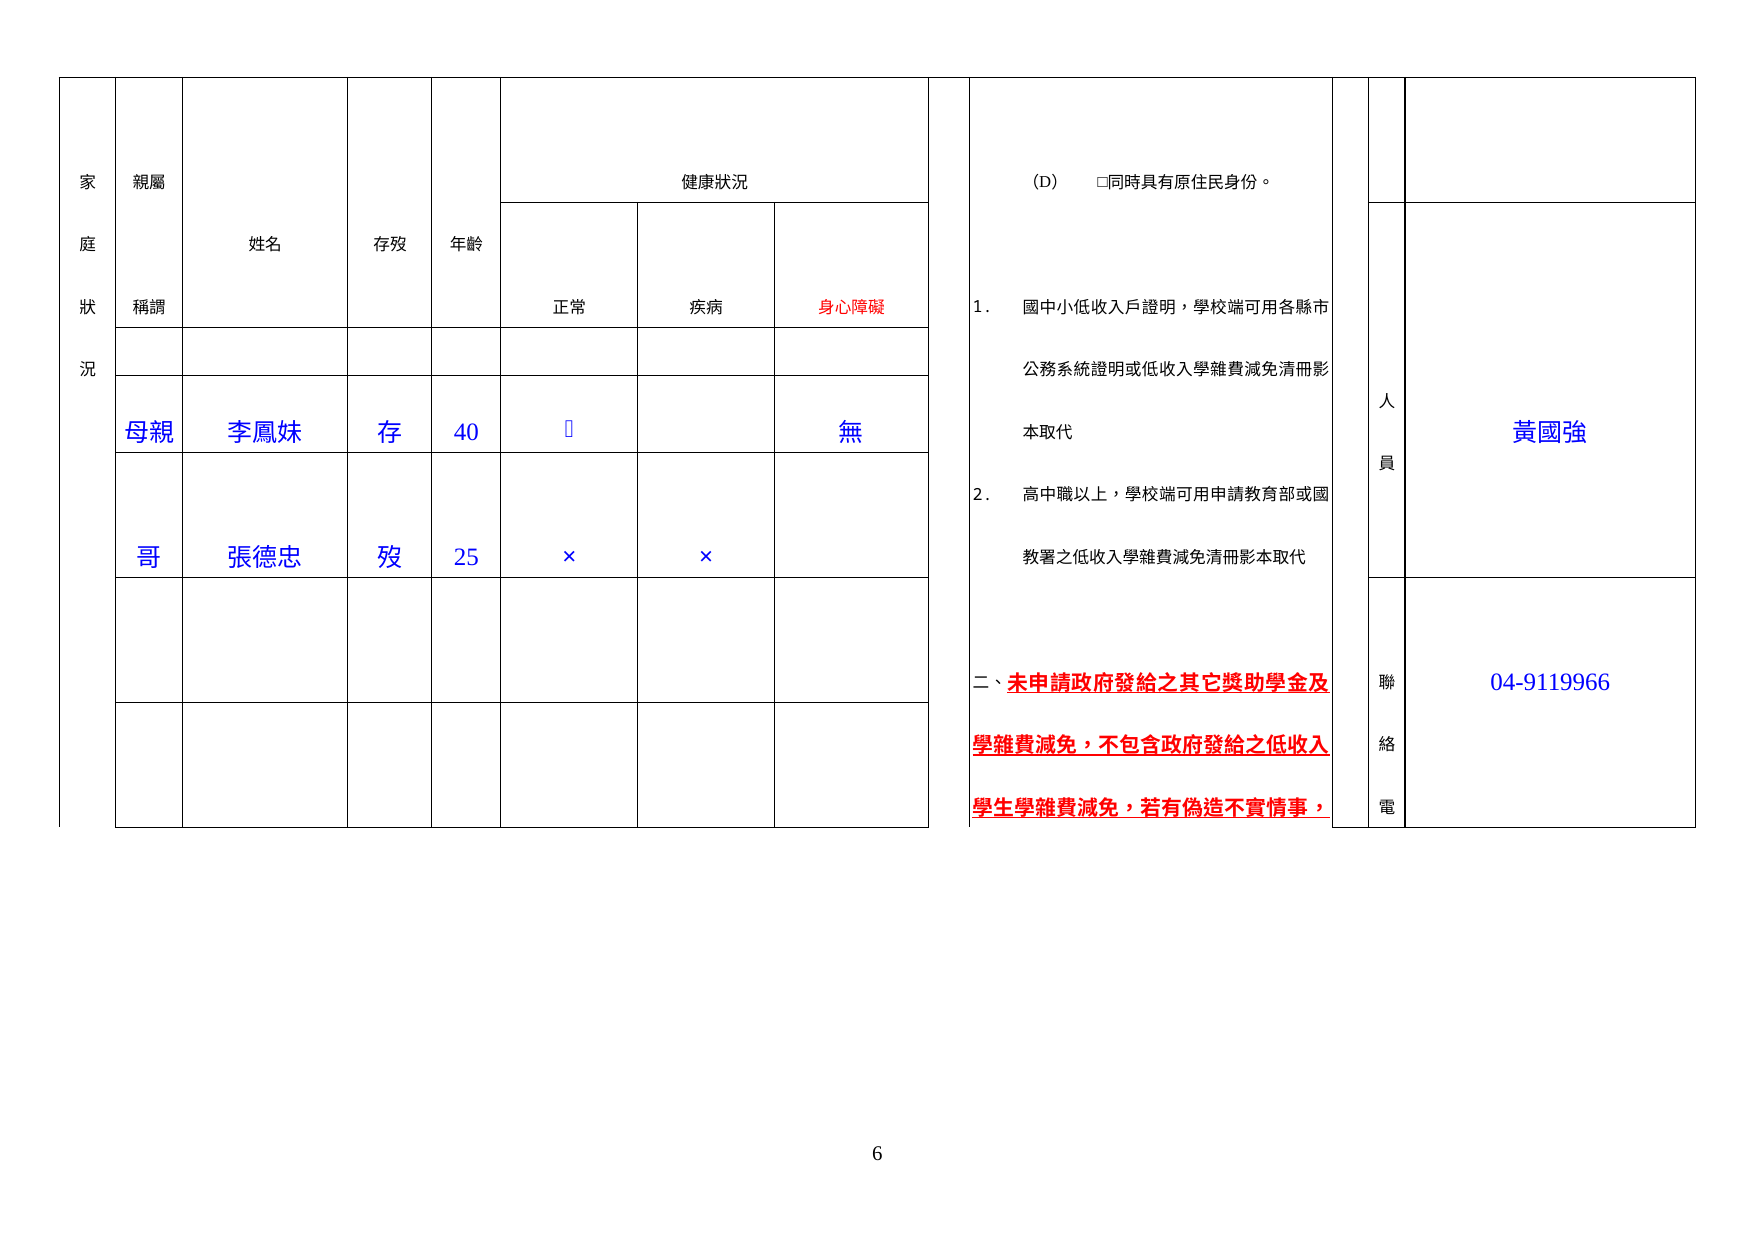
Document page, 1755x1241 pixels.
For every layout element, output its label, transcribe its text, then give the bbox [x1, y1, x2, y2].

table_cell [775, 453, 928, 577]
table_cell [348, 703, 431, 827]
table_cell [501, 328, 637, 375]
table_cell [183, 578, 347, 702]
table_cell 存 [348, 328, 431, 375]
table_cell [638, 376, 774, 452]
table_cell 黃國強 [1406, 203, 1695, 577]
table_cell [183, 703, 347, 827]
table_cell [116, 703, 182, 827]
table_cell 健康狀況 [501, 78, 928, 202]
table_cell 25 [432, 453, 500, 577]
table_cell 家 庭 狀 況 [60, 78, 115, 827]
table_cell [501, 578, 637, 702]
table_cell [775, 578, 928, 702]
table_cell 無 [775, 376, 928, 452]
table_cell  [501, 376, 637, 452]
table_cell [1333, 78, 1368, 827]
table_cell [116, 578, 182, 702]
table_cell 親屬 稱謂 [116, 78, 182, 327]
table_cell 歿 [348, 453, 431, 577]
table_cell [638, 703, 774, 827]
table_cell [929, 78, 969, 827]
table_cell [432, 703, 500, 827]
table_cell [775, 703, 928, 827]
table_cell [638, 578, 774, 702]
table_cell 一、清寒條件： □持低收入戶證明者。 [本證明文件須與本申請書一同寄送到承辦學校] □同時具有原住民身份。 國中小低收入戶證明，學校端可用各縣市公務系統證明或低收入學雜費減免清冊影本取代 高中職以上，學校端可用申請教育部或國教署之低收入學雜費減免清冊影本取代 二、未申請政府發給之其它獎助學金及學雜費減免，不包含政府發給之低收入學生學雜費減免，若有偽造不實情事，願負法律責任並繳回助學金。 三、學校初審小組審查決議： □合格 □不合格 [970, 78, 1332, 827]
table_cell 身心障礙 [775, 203, 928, 327]
table_cell 存 [348, 376, 431, 452]
table_cell 聯 絡 電 [1369, 578, 1404, 827]
table_cell [348, 578, 431, 702]
table_cell 40 [432, 376, 500, 452]
table_cell 張寶貴 [183, 328, 347, 375]
table_cell 哥 [116, 453, 182, 577]
table_cell [1406, 78, 1695, 202]
table_cell [501, 703, 637, 827]
table_cell × [501, 453, 637, 577]
table_cell [432, 578, 500, 702]
table_cell [775, 328, 928, 375]
table_cell 姓名 [183, 78, 347, 327]
table_cell 疾病 [638, 203, 774, 327]
table_cell [1369, 78, 1404, 202]
table_cell 母親 [116, 376, 182, 452]
table_cell 年齡 [432, 78, 500, 327]
table_cell × [638, 453, 774, 577]
table_cell 存歿 [348, 78, 431, 327]
table_cell 人 員 [1369, 203, 1404, 577]
table_cell 44 [432, 328, 500, 375]
table_cell 父親 [116, 328, 182, 375]
table_cell 04-9119966 [1406, 578, 1695, 827]
table_cell  [638, 328, 774, 375]
table_cell 張德忠 [183, 453, 347, 577]
table_cell 李鳳妹 [183, 376, 347, 452]
table_cell 正常 [501, 203, 637, 327]
